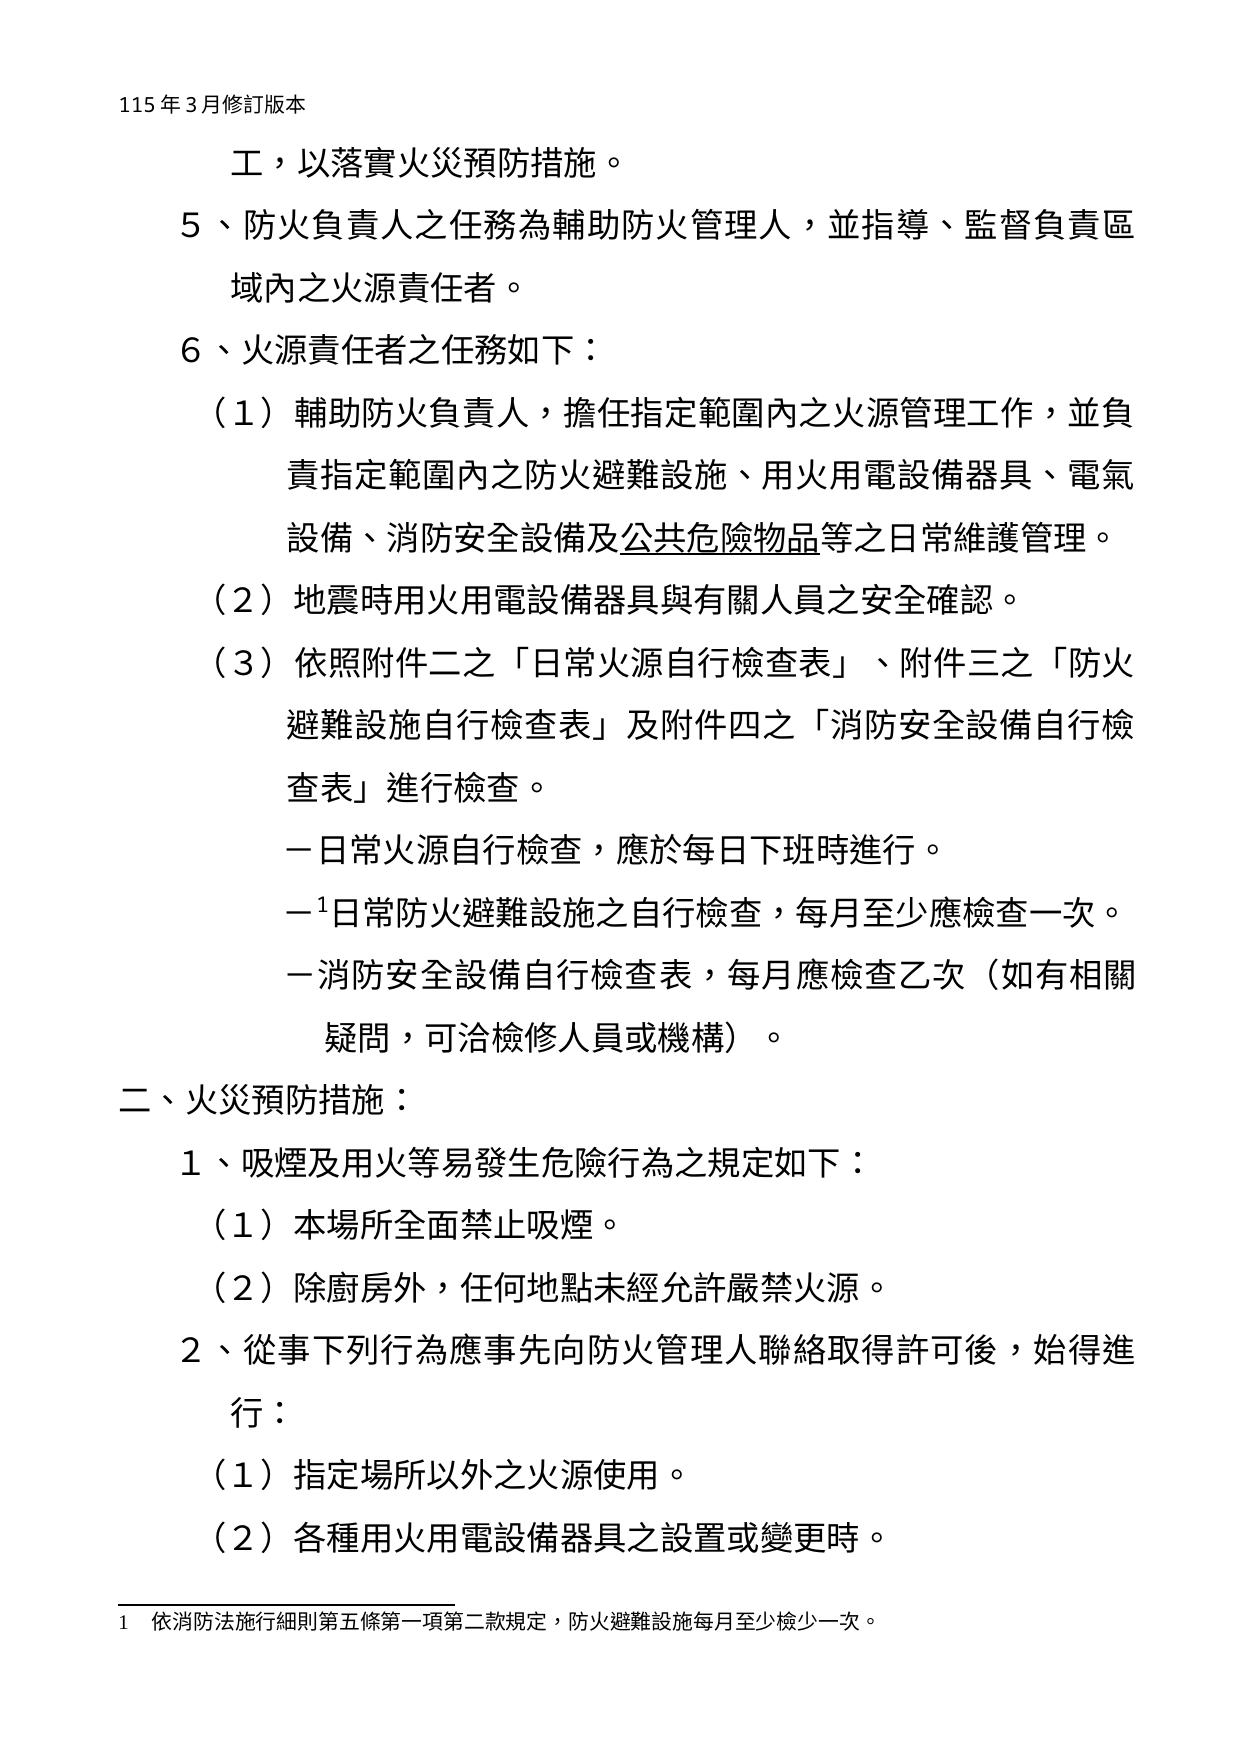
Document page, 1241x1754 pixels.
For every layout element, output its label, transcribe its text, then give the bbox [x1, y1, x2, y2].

text 依消防法施行細則第五條第一項第二款規定，防火避難設施每月至少檢少一次。 [118, 1606, 1137, 1636]
text ５、防火負責人之任務為輔助防火管理人，並指導、監督負責區域內之火源責任者。 [174, 181, 1137, 306]
text （１）輔助防火負責人，擔任指定範圍內之火源管理工作，並負責指定範圍內之防火避難設施、用火用電設備器具、電氣設備、消防安全設備及公共危險物品等之日常維護管理。 [193, 369, 1137, 556]
text （２）除廚房外，任何地點未經允許嚴禁火源。 [193, 1244, 1137, 1306]
text １、吸煙及用火等易發生危險行為之規定如下： [174, 1119, 1137, 1181]
text （３）依照附件二之「日常火源自行檢查表」、附件三之「防火避難設施自行檢查表」及附件四之「消防安全設備自行檢查表」進行檢查。 [193, 619, 1137, 806]
text －消防安全設備自行檢查表，每月應檢查乙次（如有相關疑問，可洽檢修人員或機構）。 [249, 931, 1137, 1056]
text （１）本場所全面禁止吸煙。 [193, 1181, 1137, 1244]
text （２）地震時用火用電設備器具與有關人員之安全確認。 [193, 556, 1137, 619]
text 二、火災預防措施： [118, 1056, 1137, 1119]
text ６、火源責任者之任務如下： [174, 306, 1137, 369]
text －日常火源自行檢查，應於每日下班時進行。 [239, 806, 1137, 869]
text （１）指定場所以外之火源使用。 [193, 1431, 1137, 1494]
text （２）各種用火用電設備器具之設置或變更時。 [193, 1494, 1137, 1556]
text ２、從事下列行為應事先向防火管理人聯絡取得許可後，始得進行： [174, 1306, 1137, 1431]
text －日常防火避難設施之自行檢查，每月至少應檢查一次。 [239, 869, 1137, 931]
text 工，以落實火災預防措施。 [174, 119, 1137, 181]
